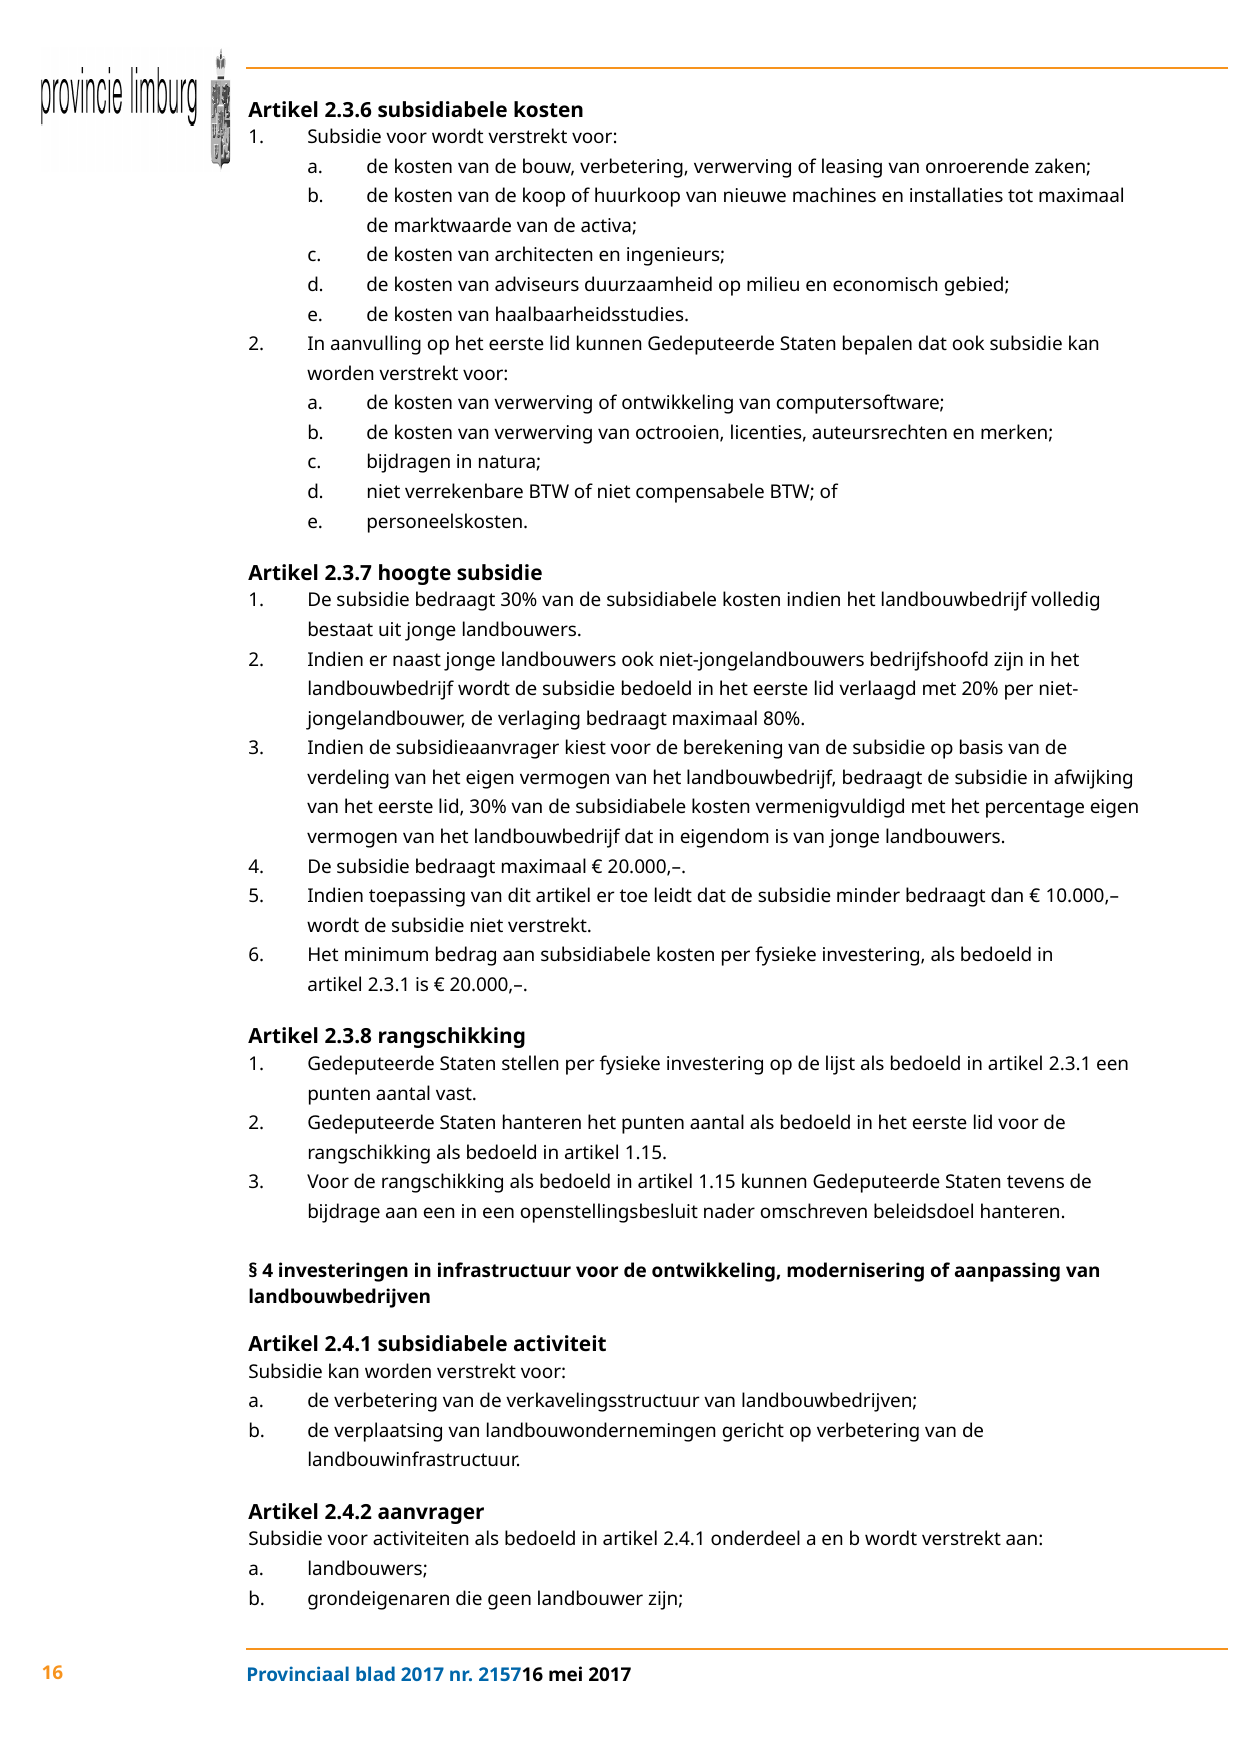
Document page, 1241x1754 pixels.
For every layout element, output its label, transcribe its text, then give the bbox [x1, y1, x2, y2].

text Artikel 2.4.2 aanvrager [248, 1497, 1152, 1526]
text Subsidie voor activiteiten als bedoeld in artikel 2.4.1 onderdeel a en b wordt verstrekt aan: [248, 1526, 1152, 1551]
list Gedeputeerde Staten stellen per fysieke investering op de lijst als bedoeld in artikel 2.3.1 een punten aantal vast. [248, 1050, 1152, 1105]
list De subsidie bedraagt 30% van de subsidiabele kosten indien het landbouwbedrijf volledig bestaat uit jonge landbouwers. [248, 587, 1152, 642]
list De subsidie bedraagt maximaal € 20.000,–. [248, 853, 1152, 879]
list Indien de subsidieaanvrager kiest voor de berekening van de subsidie op basis van de verdeling van het eigen vermogen van het landbouwbedrijf, bedraagt de subsidie in afwijking van het eerste lid, 30% van de subsidiabele kosten vermenigvuldigd met het percentage eigen vermogen van het landbouwbedrijf dat in eigendom is van jonge landbouwers. [248, 734, 1152, 849]
list Gedeputeerde Staten hanteren het punten aantal als bedoeld in het eerste lid voor de rangschikking als bedoeld in artikel 1.15. [248, 1109, 1152, 1164]
text § 4 investeringen in infrastructuur voor de ontwikkeling, modernisering of aanpassing van landbouwbedrijven [248, 1257, 1152, 1309]
text Artikel 2.4.1 subsidiabele activiteit [248, 1329, 1152, 1358]
list niet verrekenbare BTW of niet compensabele BTW; of [307, 478, 1152, 504]
list bijdragen in natura; [307, 449, 1152, 474]
list grondeigenaren die geen landbouwer zijn; [248, 1585, 1152, 1610]
list personeelskosten. [307, 508, 1152, 533]
picture [41, 47, 231, 172]
list Subsidie voor wordt verstrekt voor: [248, 123, 1152, 149]
list de kosten van de bouw, verbetering, verwerving of leasing van onroerende zaken; [307, 153, 1152, 178]
list landbouwers; [248, 1555, 1152, 1581]
list de kosten van haalbaarheidsstudies. [307, 301, 1152, 326]
list de verplaatsing van landbouwondernemingen gericht op verbetering van de landbouwinfrastructuur. [248, 1417, 1152, 1472]
list de kosten van verwerving van octrooien, licenties, auteursrechten en merken; [307, 419, 1152, 445]
list de kosten van verwerving of ontwikkeling van computersoftware; [307, 389, 1152, 415]
list de kosten van de koop of huurkoop van nieuwe machines en installaties tot maximaal de marktwaarde van de activa; [307, 182, 1152, 238]
text Artikel 2.3.6 subsidiabele kosten [248, 95, 1152, 123]
list de kosten van architecten en ingenieurs; [307, 242, 1152, 267]
list Indien er naast jonge landbouwers ook niet-jongelandbouwers bedrijfshoofd zijn in het landbouwbedrijf wordt de subsidie bedoeld in het eerste lid verlaagd met 20% per niet-jongelandbouwer, de verlaging bedraagt maximaal 80%. [248, 646, 1152, 731]
list Indien toepassing van dit artikel er toe leidt dat de subsidie minder bedraagt dan € 10.000,– wordt de subsidie niet verstrekt. [248, 882, 1152, 938]
text Artikel 2.3.7 hoogte subsidie [248, 558, 1152, 587]
text Subsidie kan worden verstrekt voor: [248, 1358, 1152, 1384]
list Het minimum bedrag aan subsidiabele kosten per fysieke investering, als bedoeld in artikel 2.3.1 is € 20.000,–. [248, 942, 1152, 997]
list Voor de rangschikking als bedoeld in artikel 1.15 kunnen Gedeputeerde Staten tevens de bijdrage aan een in een openstellingsbesluit nader omschreven beleidsdoel hanteren. [248, 1168, 1152, 1224]
list de kosten van adviseurs duurzaamheid op milieu en economisch gebied; [307, 271, 1152, 297]
list de verbetering van de verkavelingsstructuur van landbouwbedrijven; [248, 1387, 1152, 1413]
text Artikel 2.3.8 rangschikking [248, 1022, 1152, 1050]
list In aanvulling op het eerste lid kunnen Gedeputeerde Staten bepalen dat ook subsidie kan worden verstrekt voor: [248, 330, 1152, 386]
